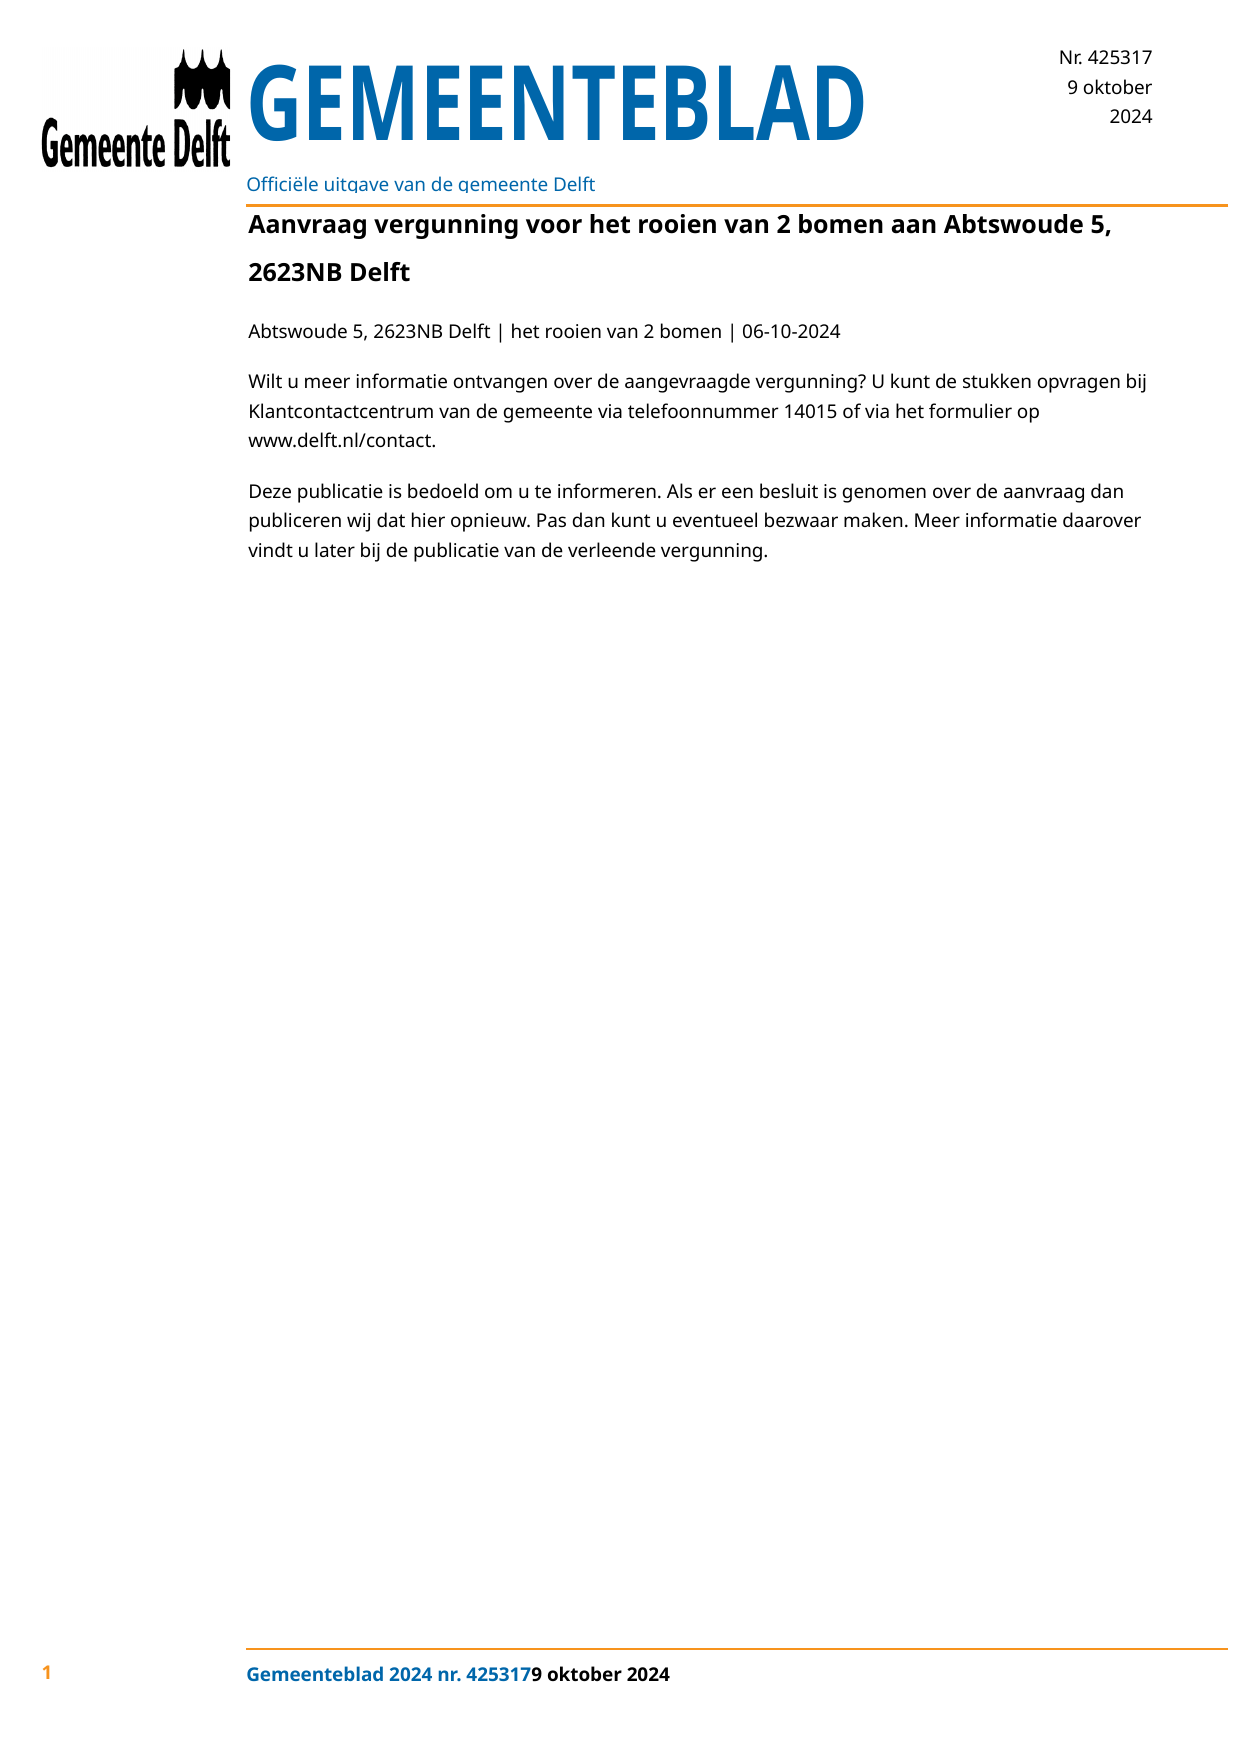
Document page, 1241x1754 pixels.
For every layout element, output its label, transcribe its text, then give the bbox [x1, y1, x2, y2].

text Aanvraag vergunning voor het rooien van 2 bomen aan Abtswoude 5, 2623NB Delft [248, 207, 1152, 288]
text Deze publicatie is bedoeld om u te informeren. Als er een besluit is genomen over de aanvraag dan publiceren wij dat hier opnieuw. Pas dan kunt u eventueel bezwaar maken. Meer informatie daarover vindt u later bij de publicatie van de verleende vergunning. [248, 478, 1152, 563]
picture [41, 47, 231, 172]
text Abtswoude 5, 2623NB Delft | het rooien van 2 bomen | 06-10-2024 [248, 318, 1152, 344]
text Wilt u meer informatie ontvangen over de aangevraagde vergunning? U kunt de stukken opvragen bij Klantcontactcentrum van de gemeente via telefoonnummer 14015 of via het formulier op www.delft.nl/contact. [248, 368, 1152, 453]
